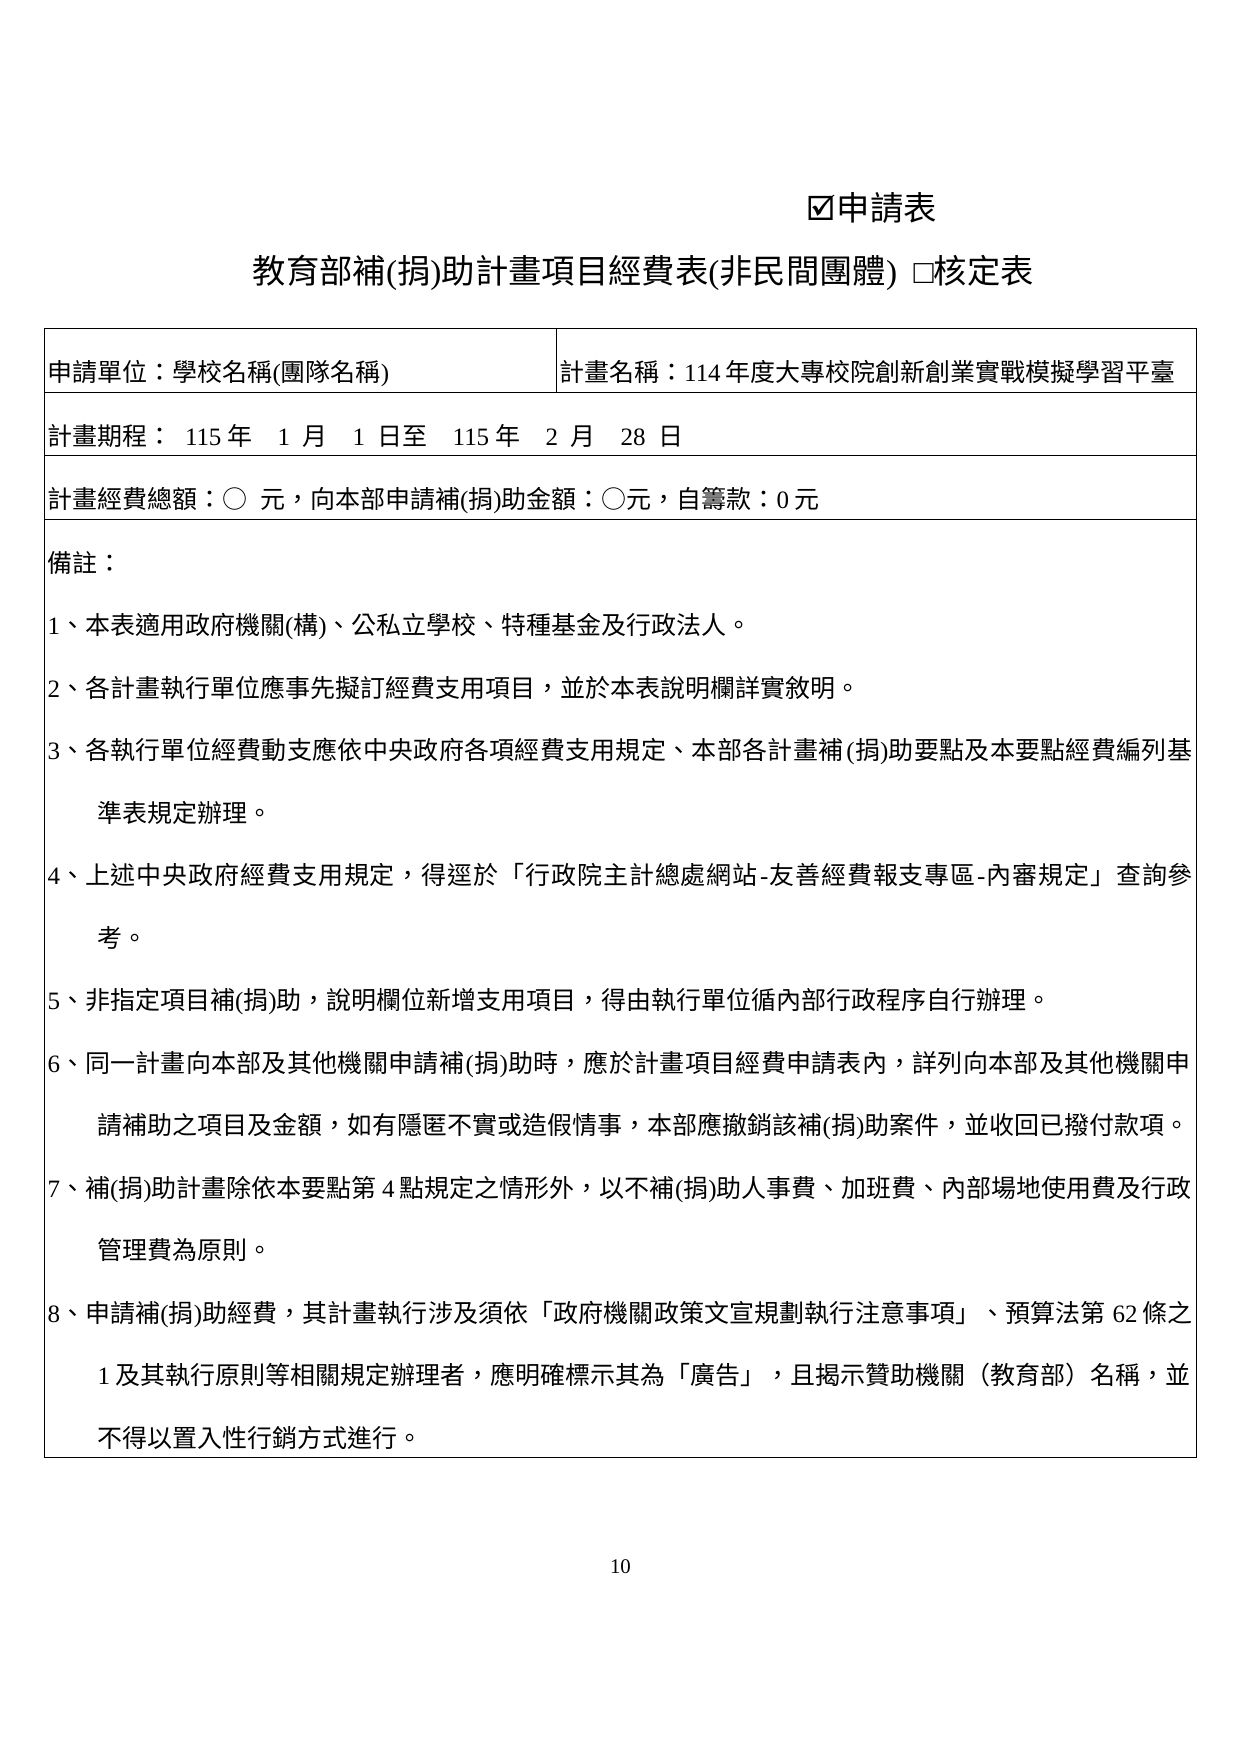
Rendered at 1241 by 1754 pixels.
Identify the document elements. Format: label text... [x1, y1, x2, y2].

table_cell [44, 227, 204, 290]
table_cell 申請單位：學校名稱(團隊名稱) [45, 329, 556, 392]
table_header 申請表 [686, 165, 1055, 227]
table_cell 計畫期程： 115 年 1 月 1 日至 115 年 2 月 28 日 [45, 393, 1196, 455]
table_header [204, 165, 231, 227]
table_cell [1055, 227, 1196, 290]
table_cell [1055, 290, 1196, 328]
table_cell [231, 290, 1055, 328]
table_header [44, 165, 204, 227]
table_cell [204, 227, 231, 290]
table_header [1055, 165, 1196, 227]
table_cell 計畫名稱：114年度大專校院創新創業實戰模擬學習平臺 [557, 329, 1196, 392]
table_cell [44, 290, 204, 328]
table_header [479, 165, 686, 227]
table_header [231, 165, 358, 227]
table_header [358, 165, 479, 227]
table_cell [204, 290, 231, 328]
table_cell 計畫經費總額：○ 元，向本部申請補(捐)助金額：○元，自籌款：0元 [45, 456, 1196, 519]
table_cell 備註： 本表適用政府機關(構)、公私立學校、特種基金及行政法人。 各計畫執行單位應事先擬訂經費支用項目，並於本表說明欄詳實敘明。 各執行單位經費動支應依中央政府各項經費支用規定、本部各計畫補(捐)助要點及本要點經費編列基準表規定辦理。 上述中央政府經費支用規定，得逕於「行政院主計總處網站-友善經費報支專區-內審規定」查詢參考。 非指定項目補(捐)助，說明欄位新增支用項目，得由執行單位循內部行政程序自行辦理。 同一計畫向本部及其他機關申請補(捐)助時，應於計畫項目經費申請表內，詳列向本部及其他機關申請補助之項目及金額，如有隱匿不實或造假情事，本部應撤銷該補(捐)助案件，並收回已撥付款項。 補(捐)助計畫除依本要點第4點規定之情形外，以不補(捐)助人事費、加班費、內部場地使用費及行政管理費為原則。 申請補(捐)助經費，其計畫執行涉及須依「政府機關政策文宣規劃執行注意事項」、預算法第62條之1及其執行原則等相關規定辦理者，應明確標示其為「廣告」，且揭示贊助機關（教育部）名稱，並不得以置入性行銷方式進行。 [45, 520, 1196, 1457]
table_cell 教育部補(捐)助計畫項目經費表(非民間團體) □核定表 [231, 227, 1055, 290]
